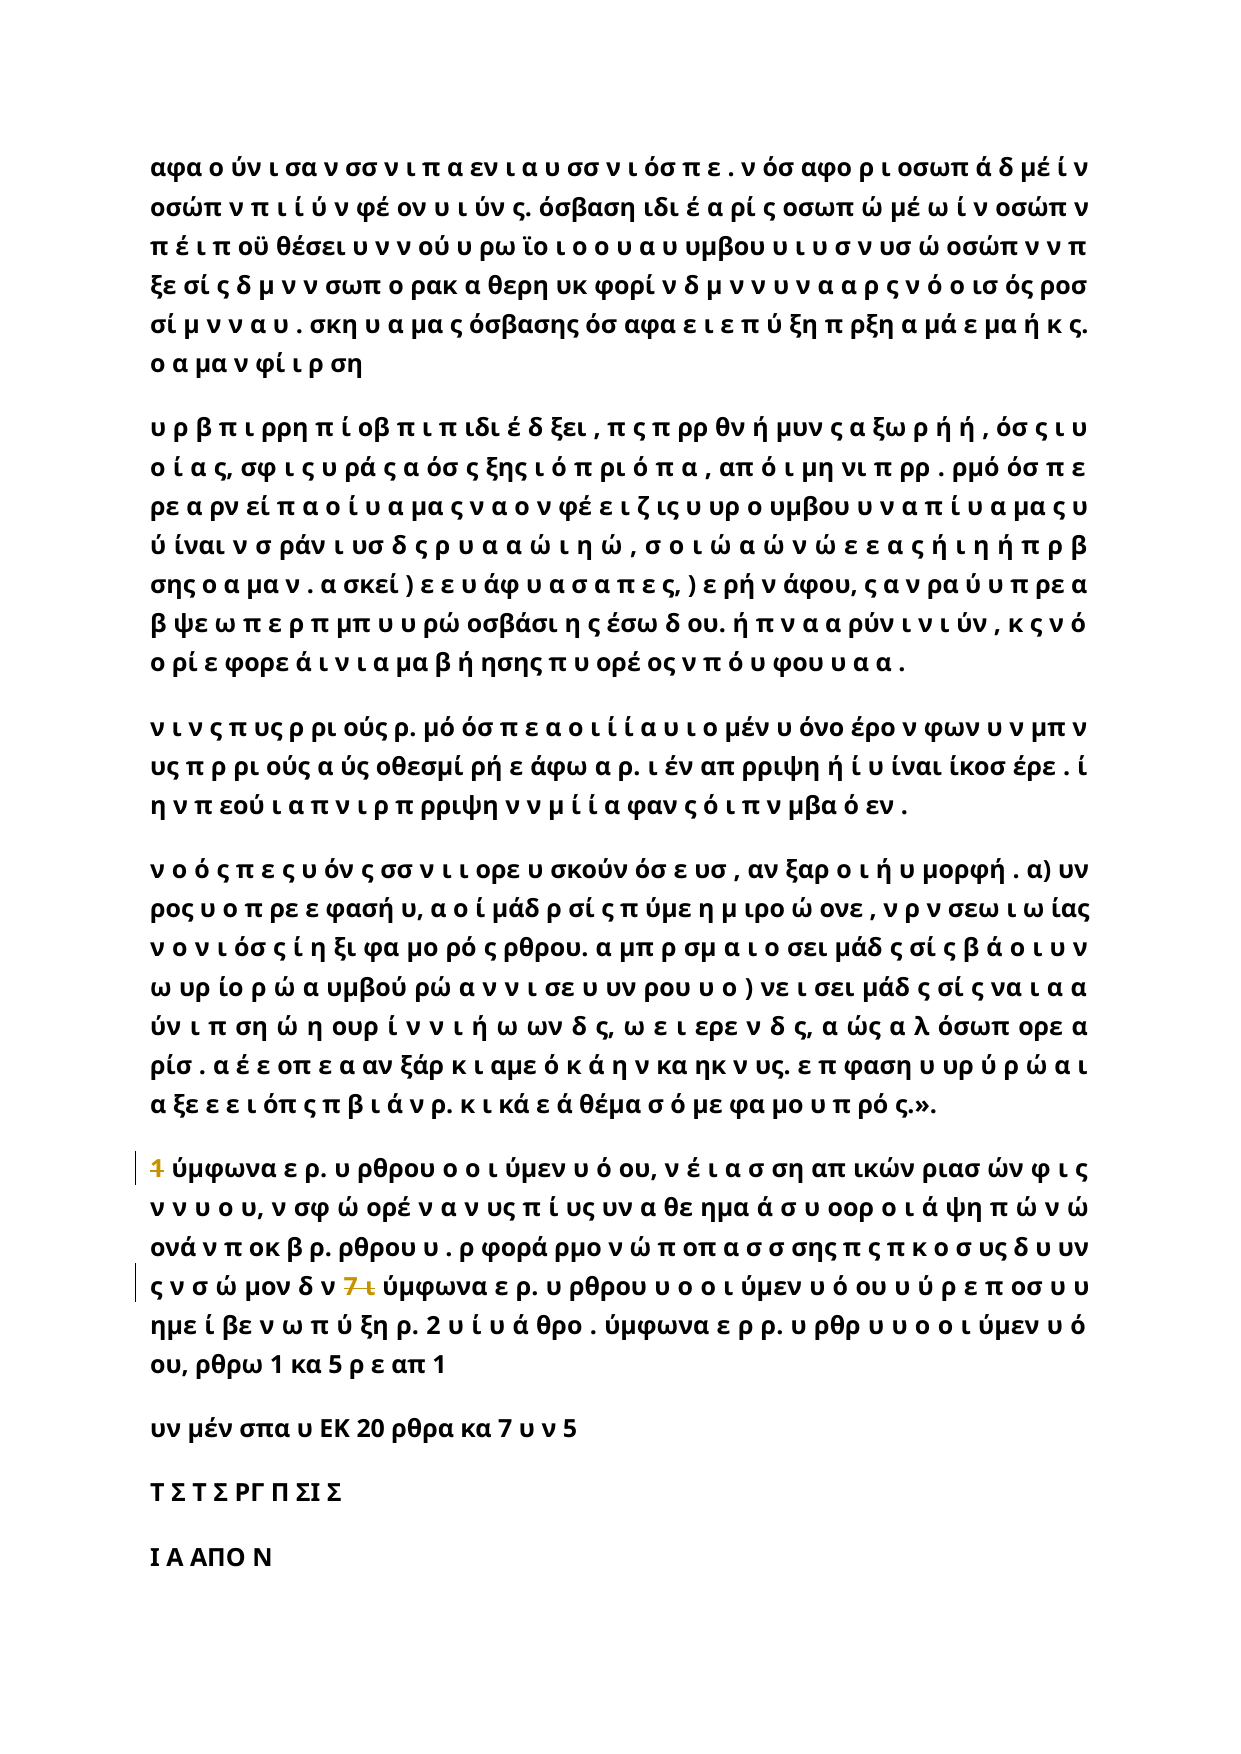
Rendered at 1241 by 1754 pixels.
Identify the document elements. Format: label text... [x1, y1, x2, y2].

text Τ Σ Τ Σ ΡΓ Π ΣΙ Σ [150, 1475, 1090, 1509]
text υ ρ β π ι ρρη π ί οβ π ι π ιδι έ δ ξει , π ς π ρρ θν ή μυν ς α ξω ρ ή ή , όσ ς ι υ ο ί α ς, σφ ι ς υ ρά ς α όσ ς ξης ι ό π ρι ό π α , απ ό ι μη νι π ρρ . ρμό όσ π ε ρε α ρν εί π α ο ί υ α μα ς ν α ο ν φέ ε ι ζ ις υ υρ ο υμβου υ ν α π ί υ α μα ς υ ύ ίναι ν σ ράν ι υσ δ ς ρ υ α α ώ ι η ώ , σ ο ι ώ α ώ ν ώ ε ε α ς ή ι η ή π ρ β σης ο α μα ν . α σκεί ) ε ε υ άφ υ α σ α π ε ς, ) ε ρή ν άφου, ς α ν ρα ύ υ π ρε α β ψε ω π ε ρ π μπ υ υ ρώ οσβάσι η ς έσω δ ου. ή π ν α α ρύν ι ν ι ύν , κ ς ν ό ο ρί ε φορε ά ι ν ι α μα β ή ησης π υ ορέ ος ν π ό υ φου υ α α . [150, 410, 1090, 679]
text ύμφωνα ε ρ. υ ρθρου ο ο ι ύμεν υ ό ου, ν έ ι α σ ση απ ικών ριασ ών φ ι ς ν ν υ ο υ, ν σφ ώ ορέ ν α ν υς π ί υς υν α θε ημα ά σ υ οορ ο ι ά ψη π ώ ν ώ ονά ν π οκ β ρ. ρθρου υ . ρ φορά ρμο ν ώ π οπ α σ σ σης π ς π κ ο σ υς δ υ υν ς ν σ ώ μον δ ν ύμφωνα ε ρ. υ ρθρου υ ο ο ι ύμεν υ ό ου υ ύ ρ ε π οσ υ υ ημε ί βε ν ω π ύ ξη ρ. 2 υ ί υ ά θρο . ύμφωνα ε ρ ρ. υ ρθρ υ υ ο ο ι ύμεν υ ό ου, ρθρω 1 κα 5 ρ ε απ 1 [150, 1151, 1090, 1381]
text ν ο ό ς π ε ς υ όν ς σσ ν ι ι ορε υ σκούν όσ ε υσ , αν ξαρ ο ι ή υ μορφή . α) υν ρος υ ο π ρε ε φασή υ, α ο ί μάδ ρ σί ς π ύμε η μ ιρο ώ ονε , ν ρ ν σεω ι ω ίας ν ο ν ι όσ ς ί η ξι φα μο ρό ς ρθρου. α μπ ρ σμ α ι ο σει μάδ ς σί ς β ά ο ι υ ν ω υρ ίο ρ ώ α υμβού ρώ α ν ν ι σε υ υν ρου υ ο ) νε ι σει μάδ ς σί ς να ι α α ύν ι π ση ώ η ουρ ί ν ν ι ή ω ων δ ς, ω ε ι ερε ν δ ς, α ώς α λ όσωπ ορε α ρίσ . α έ ε οπ ε α αν ξάρ κ ι αμε ό κ ά η ν κα ηκ ν υς. ε π φαση υ υρ ύ ρ ώ α ι α ξε ε ε ι όπ ς π β ι ά ν ρ. κ ι κά ε ά θέμα σ ό με φα μο υ π ρό ς.». [150, 852, 1090, 1121]
text ν ι ν ς π υς ρ ρι ούς ρ. μό όσ π ε α ο ι ί ί α υ ι ο μέν υ όνο έρο ν φων υ ν μπ ν υς π ρ ρι ούς α ύς οθεσμί ρή ε άφω α ρ. ι έν απ ρριψη ή ί υ ίναι ίκοσ έρε . ί η ν π εού ι α π ν ι ρ π ρριψη ν ν μ ί ί α φαν ς ό ι π ν μβα ό εν . [150, 709, 1090, 822]
text Ι Α ΑΠΟ Ν [150, 1539, 1090, 1573]
text υν μέν σπα υ ΕΚ 20 ρθρα κα 7 υ ν 5 [150, 1411, 1090, 1445]
text αφα ο ύν ι σα ν σσ ν ι π α εν ι α υ σσ ν ι όσ π ε . ν όσ αφο ρ ι οσωπ ά δ μέ ί ν οσώπ ν π ι ί ύ ν φέ ον υ ι ύν ς. όσβαση ιδι έ α ρί ς οσωπ ώ μέ ω ί ν οσώπ ν π έ ι π οϋ θέσει υ ν ν ού υ ρω ϊο ι ο ο υ α υ υμβου υ ι υ σ ν υσ ώ οσώπ ν ν π ξε σί ς δ μ ν ν σωπ ο ρακ α θερη υκ φορί ν δ μ ν ν υ ν α α ρ ς ν ό ο ισ ός ροσ σί μ ν ν α υ . σκη υ α μα ς όσβασης όσ αφα ε ι ε π ύ ξη π ρξη α μά ε μα ή κ ς. ο α μα ν φί ι ρ ση [150, 150, 1090, 380]
